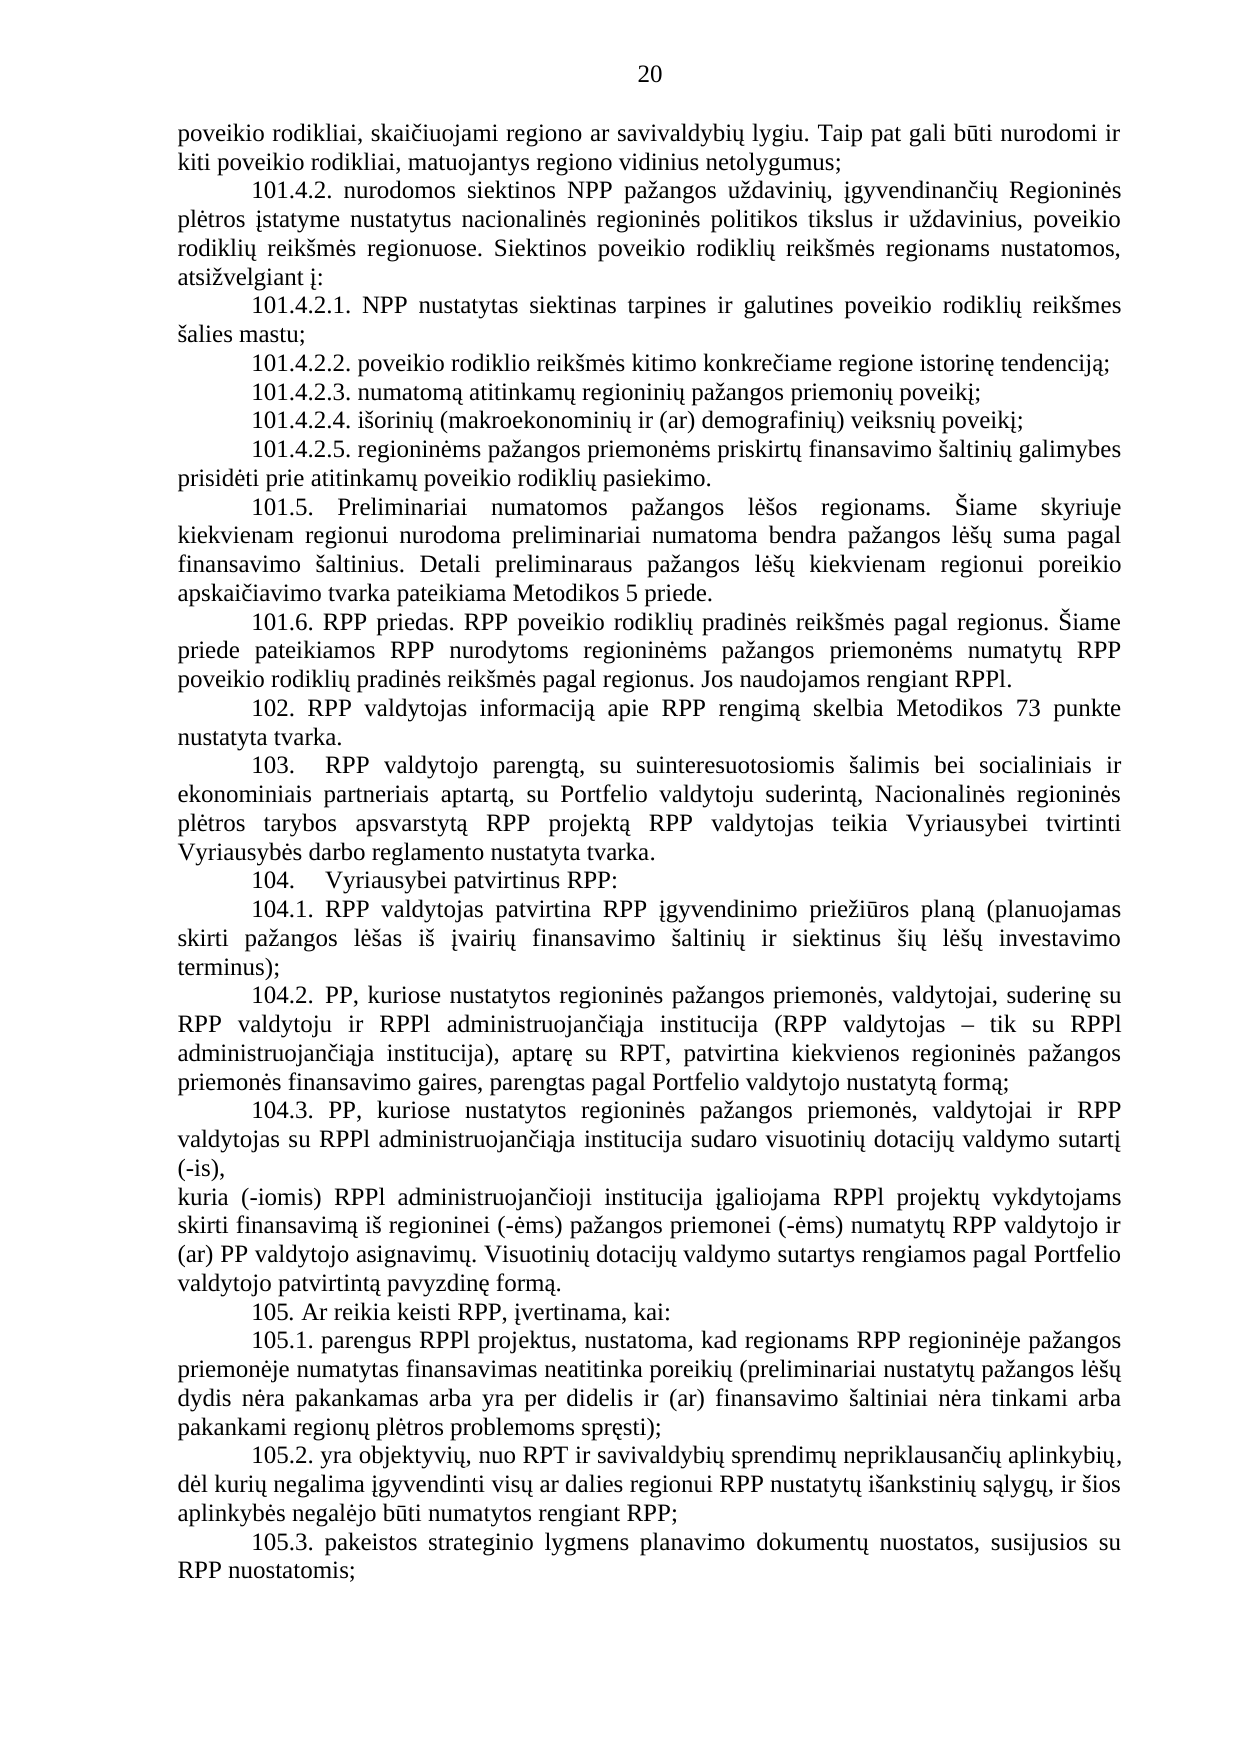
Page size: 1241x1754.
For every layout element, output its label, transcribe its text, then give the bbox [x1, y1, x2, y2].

text poveikio rodikliai, skaičiuojami regiono ar savivaldybių lygiu. Taip pat gali būti nurodomi ir kiti poveikio rodikliai, matuojantys regiono vidinius netolygumus; [177, 118, 1122, 176]
text 101.4.2. nurodomos siektinos NPP pažangos uždavinių, įgyvendinančių Regioninės plėtros įstatyme nustatytus nacionalinės regioninės politikos tikslus ir uždavinius, poveikio rodiklių reikšmės regionuose. Siektinos poveikio rodiklių reikšmės regionams nustatomos, atsižvelgiant į: [177, 176, 1122, 291]
text 101.5. Preliminariai numatomos pažangos lėšos regionams. Šiame skyriuje kiekvienam regionui nurodoma preliminariai numatoma bendra pažangos lėšų suma pagal finansavimo šaltinius. Detali preliminaraus pažangos lėšų kiekvienam regionui poreikio apskaičiavimo tvarka pateikiama Metodikos 5 priede. [177, 492, 1122, 607]
text 101.4.2.4. išorinių (makroekonominių ir (ar) demografinių) veiksnių poveikį; [177, 406, 1122, 434]
text 104.2. PP, kuriose nustatytos regioninės pažangos priemonės, valdytojai, suderinę su RPP valdytoju ir RPPl administruojančiąja institucija (RPP valdytojas – tik su RPPl administruojančiąja institucija), aptarę su RPT, patvirtina kiekvienos regioninės pažangos priemonės finansavimo gaires, parengtas pagal Portfelio valdytojo nustatytą formą; [177, 981, 1122, 1096]
text 104.1. RPP valdytojas patvirtina RPP įgyvendinimo priežiūros planą (planuojamas skirti pažangos lėšas iš įvairių finansavimo šaltinių ir siektinus šių lėšų investavimo terminus); [177, 894, 1122, 981]
text 104.3. PP, kuriose nustatytos regioninės pažangos priemonės, valdytojai ir RPP valdytojas su RPPl administruojančiąja institucija sudaro visuotinių dotacijų valdymo sutartį (-is), kuria (-iomis) RPPl administruojančioji institucija įgaliojama RPPl projektų vykdytojams skirti finansavimą iš regioninei (-ėms) pažangos priemonei (-ėms) numatytų RPP valdytojo ir (ar) PP valdytojo asignavimų. Visuotinių dotacijų valdymo sutartys rengiamos pagal Portfelio valdytojo patvirtintą pavyzdinę formą. [177, 1096, 1122, 1297]
text 101.4.2.2. poveikio rodiklio reikšmės kitimo konkrečiame regione istorinę tendenciją; [177, 348, 1122, 377]
text 105. Ar reikia keisti RPP, įvertinama, kai: [177, 1297, 1122, 1326]
text 104. Vyriausybei patvirtinus RPP: [177, 866, 1122, 894]
text 105.2. yra objektyvių, nuo RPT ir savivaldybių sprendimų nepriklausančių aplinkybių, dėl kurių negalima įgyvendinti visų ar dalies regionui RPP nustatytų išankstinių sąlygų, ir šios aplinkybės negalėjo būti numatytos rengiant RPP; [177, 1441, 1122, 1527]
text 101.4.2.3. numatomą atitinkamų regioninių pažangos priemonių poveikį; [177, 377, 1122, 406]
text 101.6. RPP priedas. RPP poveikio rodiklių pradinės reikšmės pagal regionus. Šiame priede pateikiamos RPP nurodytoms regioninėms pažangos priemonėms numatytų RPP poveikio rodiklių pradinės reikšmės pagal regionus. Jos naudojamos rengiant RPPl. [177, 607, 1122, 693]
text 101.4.2.1. NPP nustatytas siektinas tarpines ir galutines poveikio rodiklių reikšmes šalies mastu; [177, 291, 1122, 348]
text 103. RPP valdytojo parengtą, su suinteresuotosiomis šalimis bei socialiniais ir ekonominiais partneriais aptartą, su Portfelio valdytoju suderintą, Nacionalinės regioninės plėtros tarybos apsvarstytą RPP projektą RPP valdytojas teikia Vyriausybei tvirtinti Vyriausybės darbo reglamento nustatyta tvarka. [177, 751, 1122, 866]
text 101.4.2.5. regioninėms pažangos priemonėms priskirtų finansavimo šaltinių galimybes prisidėti prie atitinkamų poveikio rodiklių pasiekimo. [177, 434, 1122, 492]
text 105.1. parengus RPPl projektus, nustatoma, kad regionams RPP regioninėje pažangos priemonėje numatytas finansavimas neatitinka poreikių (preliminariai nustatytų pažangos lėšų dydis nėra pakankamas arba yra per didelis ir (ar) finansavimo šaltiniai nėra tinkami arba pakankami regionų plėtros problemoms spręsti); [177, 1326, 1122, 1441]
text 105.3. pakeistos strateginio lygmens planavimo dokumentų nuostatos, susijusios su RPP nuostatomis; [177, 1527, 1122, 1584]
text 102. RPP valdytojas informaciją apie RPP rengimą skelbia Metodikos 73 punkte nustatyta tvarka. [177, 693, 1122, 751]
